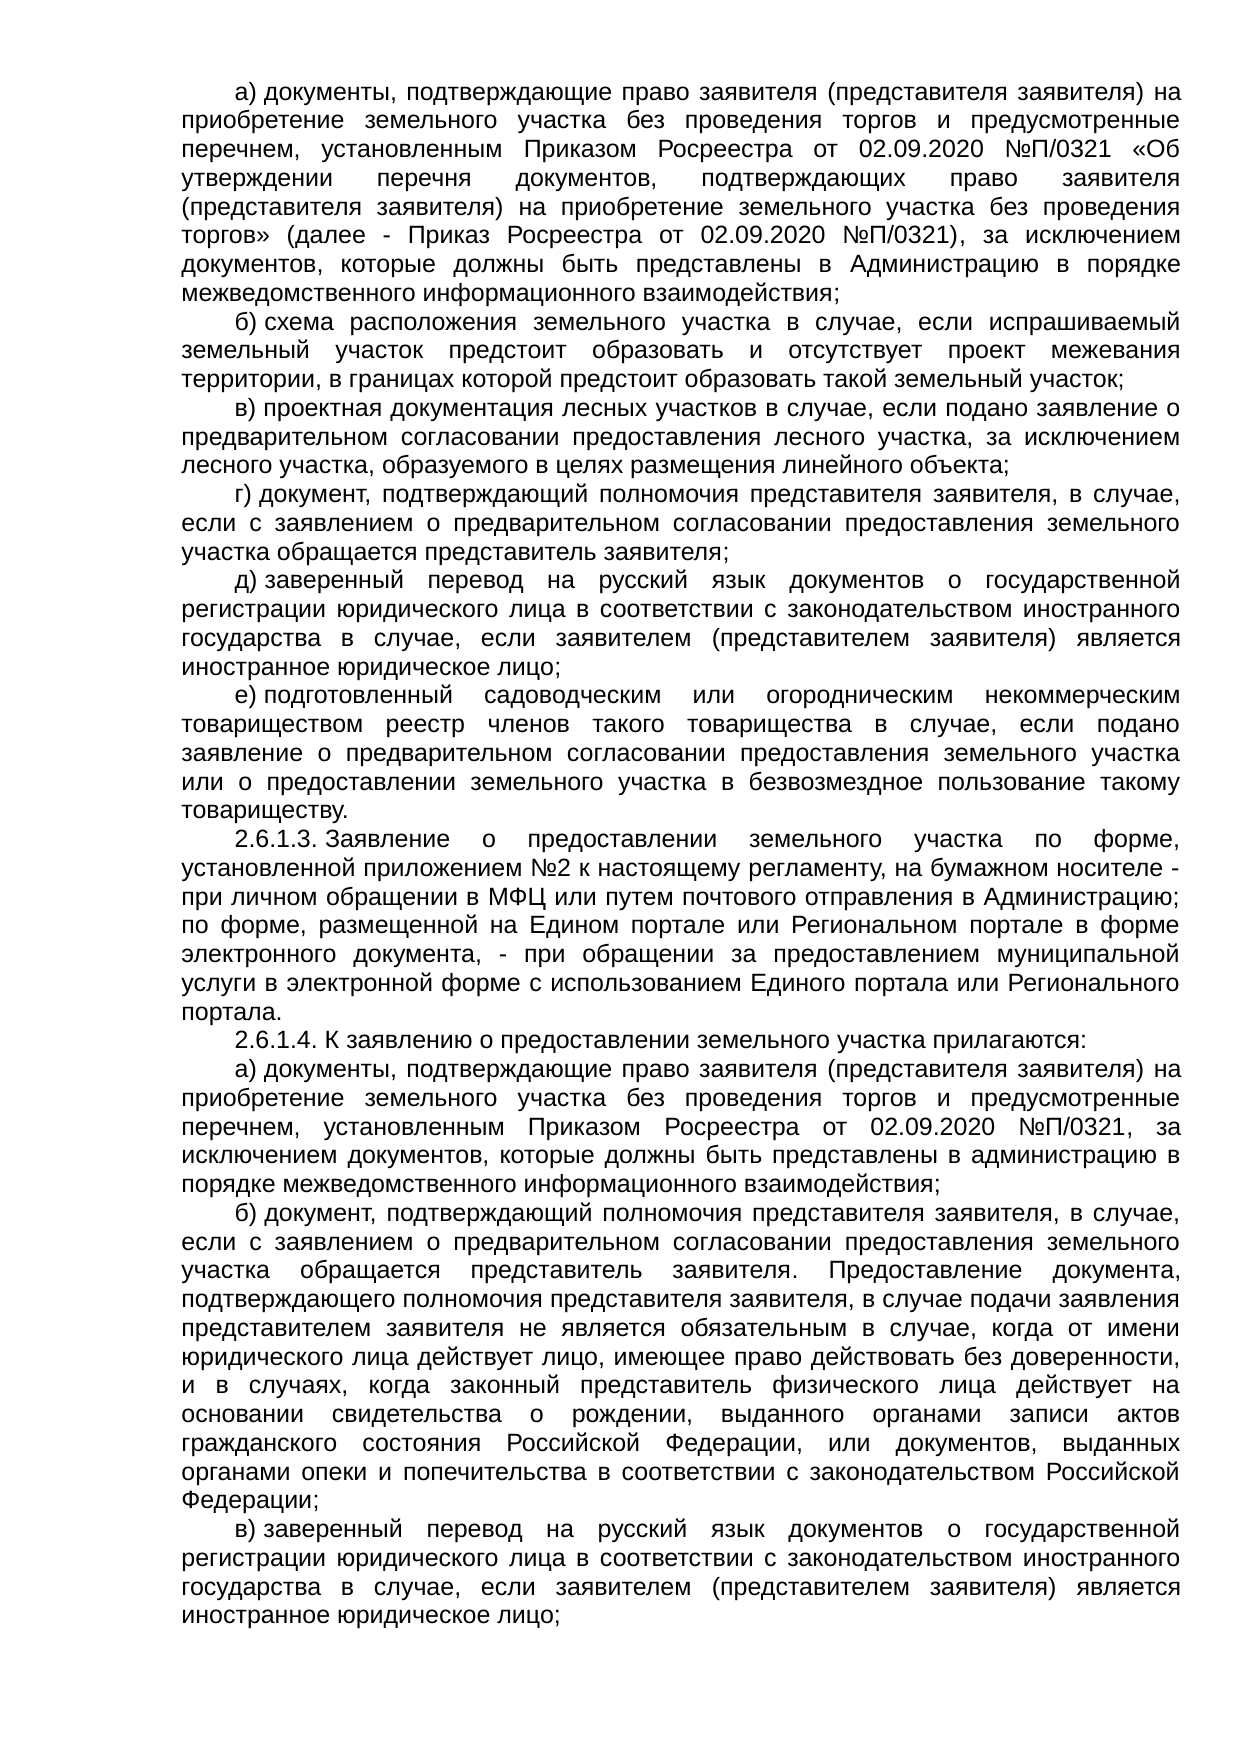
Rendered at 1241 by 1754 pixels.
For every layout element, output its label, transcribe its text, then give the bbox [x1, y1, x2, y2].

text в) проектная документация лесных участков в случае, если подано заявление о предварительном согласовании предоставления лесного участка, за исключением лесного участка, образуемого в целях размещения линейного объекта; [181, 393, 1181, 479]
text в) заверенный перевод на русский язык документов о государственной регистрации юридического лица в соответствии с законодательством иностранного государства в случае, если заявителем (представителем заявителя) является иностранное юридическое лицо; [181, 1514, 1181, 1629]
text а) документы, подтверждающие право заявителя (представителя заявителя) на приобретение земельного участка без проведения торгов и предусмотренные перечнем, установленным Приказом Росреестра от 02.09.2020 №П/0321 «Об утверждении перечня документов, подтверждающих право заявителя (представителя заявителя) на приобретение земельного участка без проведения торгов» (далее - Приказ Росреестра от 02.09.2020 №П/0321), за исключением документов, которые должны быть представлены в Администрацию в порядке межведомственного информационного взаимодействия; [181, 77, 1181, 307]
text б) схема расположения земельного участка в случае, если испрашиваемый земельный участок предстоит образовать и отсутствует проект межевания территории, в границах которой предстоит образовать такой земельный участок; [181, 307, 1181, 393]
text е) подготовленный садоводческим или огородническим некоммерческим товариществом реестр членов такого товарищества в случае, если подано заявление о предварительном согласовании предоставления земельного участка или о предоставлении земельного участка в безвозмездное пользование такому товариществу. [181, 681, 1181, 824]
text 2.6.1.3. Заявление о предоставлении земельного участка по форме, установленной приложением №2 к настоящему регламенту, на бумажном носителе - при личном обращении в МФЦ или путем почтового отправления в Администрацию; по форме, размещенной на Едином портале или Региональном портале в форме электронного документа, - при обращении за предоставлением муниципальной услуги в электронной форме с использованием Единого портала или Регионального портала. [181, 824, 1181, 1026]
text д) заверенный перевод на русский язык документов о государственной регистрации юридического лица в соответствии с законодательством иностранного государства в случае, если заявителем (представителем заявителя) является иностранное юридическое лицо; [181, 566, 1181, 681]
text б) документ, подтверждающий полномочия представителя заявителя, в случае, если с заявлением о предварительном согласовании предоставления земельного участка обращается представитель заявителя. Предоставление документа, подтверждающего полномочия представителя заявителя, в случае подачи заявления представителем заявителя не является обязательным в случае, когда от имени юридического лица действует лицо, имеющее право действовать без доверенности, и в случаях, когда законный представитель физического лица действует на основании свидетельства о рождении, выданного органами записи актов гражданского состояния Российской Федерации, или документов, выданных органами опеки и попечительства в соответствии с законодательством Российской Федерации; [181, 1198, 1181, 1514]
text а) документы, подтверждающие право заявителя (представителя заявителя) на приобретение земельного участка без проведения торгов и предусмотренные перечнем, установленным Приказом Росреестра от 02.09.2020 №П/0321, за исключением документов, которые должны быть представлены в администрацию в порядке межведомственного информационного взаимодействия; [181, 1054, 1181, 1198]
text г) документ, подтверждающий полномочия представителя заявителя, в случае, если с заявлением о предварительном согласовании предоставления земельного участка обращается представитель заявителя; [181, 479, 1181, 566]
text 2.6.1.4. К заявлению о предоставлении земельного участка прилагаются: [181, 1026, 1181, 1054]
